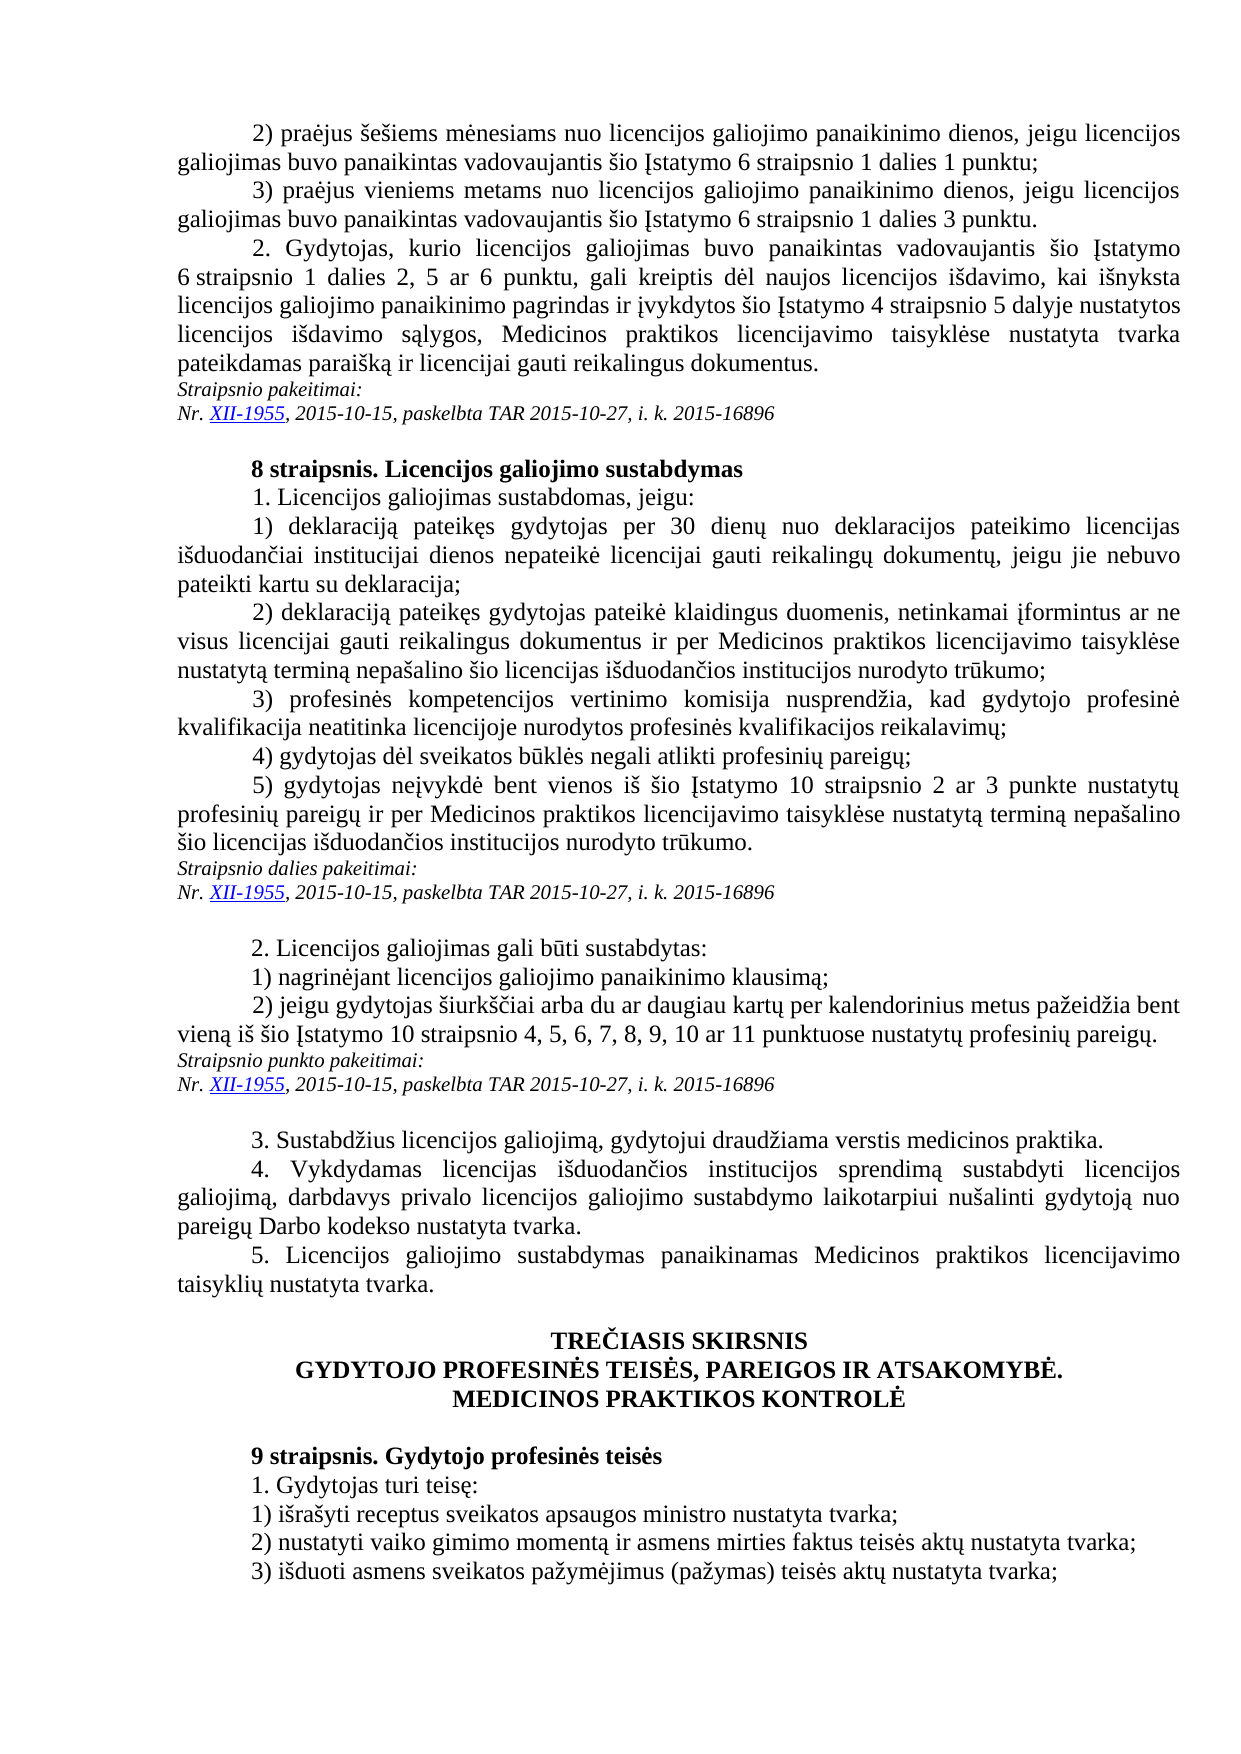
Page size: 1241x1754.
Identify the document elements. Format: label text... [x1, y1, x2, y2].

text 2) jeigu gydytojas šiurkščiai arba du ar daugiau kartų per kalendorinius metus pažeidžia bent vieną iš šio Įstatymo 10 straipsnio 4, 5, 6, 7, 8, 9, 10 ar 11 punktuose nustatytų profesinių pareigų. [177, 991, 1181, 1048]
text 2. Licencijos galiojimas gali būti sustabdytas: [177, 933, 1181, 962]
text 3) praėjus vieniems metams nuo licencijos galiojimo panaikinimo dienos, jeigu licencijos galiojimas buvo panaikintas vadovaujantis šio Įstatymo 6 straipsnio 1 dalies 3 punktu. [177, 176, 1181, 233]
text 8 straipsnis. Licencijos galiojimo sustabdymas [177, 454, 1181, 482]
text Nr. XII-1955, 2015-10-15, paskelbta TAR 2015-10-27, i. k. 2015-16896 [177, 880, 1181, 904]
text 1) deklaraciją pateikęs gydytojas per 30 dienų nuo deklaracijos pateikimo licencijas išduodančiai institucijai dienos nepateikė licencijai gauti reikalingų dokumentų, jeigu jie nebuvo pateikti kartu su deklaracija; [177, 511, 1181, 597]
text 1. Licencijos galiojimas sustabdomas, jeigu: [177, 482, 1181, 511]
text 5. Licencijos galiojimo sustabdymas panaikinamas Medicinos praktikos licencijavimo taisyklių nustatyta tvarka. [177, 1240, 1181, 1297]
text 9 straipsnis. Gydytojo profesinės teisės [177, 1441, 1181, 1470]
text 2. Gydytojas, kurio licencijos galiojimas buvo panaikintas vadovaujantis šio Įstatymo 6 straipsnio 1 dalies 2, 5 ar 6 punktu, gali kreiptis dėl naujos licencijos išdavimo, kai išnyksta licencijos galiojimo panaikinimo pagrindas ir įvykdytos šio Įstatymo 4 straipsnio 5 dalyje nustatytos licencijos išdavimo sąlygos, Medicinos praktikos licencijavimo taisyklėse nustatyta tvarka pateikdamas paraišką ir licencijai gauti reikalingus dokumentus. [177, 233, 1181, 377]
text 5) gydytojas neįvykdė bent vienos iš šio Įstatymo 10 straipsnio 2 ar 3 punkte nustatytų profesinių pareigų ir per Medicinos praktikos licencijavimo taisyklėse nustatytą terminą nepašalino šio licencijas išduodančios institucijos nurodyto trūkumo. [177, 770, 1181, 856]
text 2) praėjus šešiems mėnesiams nuo licencijos galiojimo panaikinimo dienos, jeigu licencijos galiojimas buvo panaikintas vadovaujantis šio Įstatymo 6 straipsnio 1 dalies 1 punktu; [177, 118, 1181, 176]
text 4. Vykdydamas licencijas išduodančios institucijos sprendimą sustabdyti licencijos galiojimą, darbdavys privalo licencijos galiojimo sustabdymo laikotarpiui nušalinti gydytoją nuo pareigų Darbo kodekso nustatyta tvarka. [177, 1154, 1181, 1240]
text Nr. XII-1955, 2015-10-15, paskelbta TAR 2015-10-27, i. k. 2015-16896 [177, 401, 1181, 425]
text 3. Sustabdžius licencijos galiojimą, gydytojui draudžiama verstis medicinos praktika. [177, 1125, 1181, 1154]
text 4) gydytojas dėl sveikatos būklės negali atlikti profesinių pareigų; [177, 741, 1181, 770]
text 1) nagrinėjant licencijos galiojimo panaikinimo klausimą; [177, 962, 1181, 991]
text 1. Gydytojas turi teisę: [177, 1470, 1181, 1499]
text Straipsnio dalies pakeitimai: [177, 856, 1181, 880]
text 3) išduoti asmens sveikatos pažymėjimus (pažymas) teisės aktų nustatyta tvarka; [177, 1556, 1181, 1585]
text 3) profesinės kompetencijos vertinimo komisija nusprendžia, kad gydytojo profesinė kvalifikacija neatitinka licencijoje nurodytos profesinės kvalifikacijos reikalavimų; [177, 684, 1181, 741]
text 2) deklaraciją pateikęs gydytojas pateikė klaidingus duomenis, netinkamai įformintus ar ne visus licencijai gauti reikalingus dokumentus ir per Medicinos praktikos licencijavimo taisyklėse nustatytą terminą nepašalino šio licencijas išduodančios institucijos nurodyto trūkumo; [177, 597, 1181, 684]
text Straipsnio pakeitimai: [177, 377, 1181, 401]
text GYDYTOJO PROFESINĖS TEISĖS, PAREIGOS IR ATSAKOMYBĖ. MEDICINOS PRAKTIKOS KONTROLĖ [177, 1355, 1181, 1412]
text 2) nustatyti vaiko gimimo momentą ir asmens mirties faktus teisės aktų nustatyta tvarka; [177, 1527, 1181, 1556]
text Nr. XII-1955, 2015-10-15, paskelbta TAR 2015-10-27, i. k. 2015-16896 [177, 1072, 1181, 1096]
text TREČIASIS SKIRSNIS [177, 1326, 1181, 1355]
text 1) išrašyti receptus sveikatos apsaugos ministro nustatyta tvarka; [177, 1499, 1181, 1527]
text Straipsnio punkto pakeitimai: [177, 1048, 1181, 1072]
